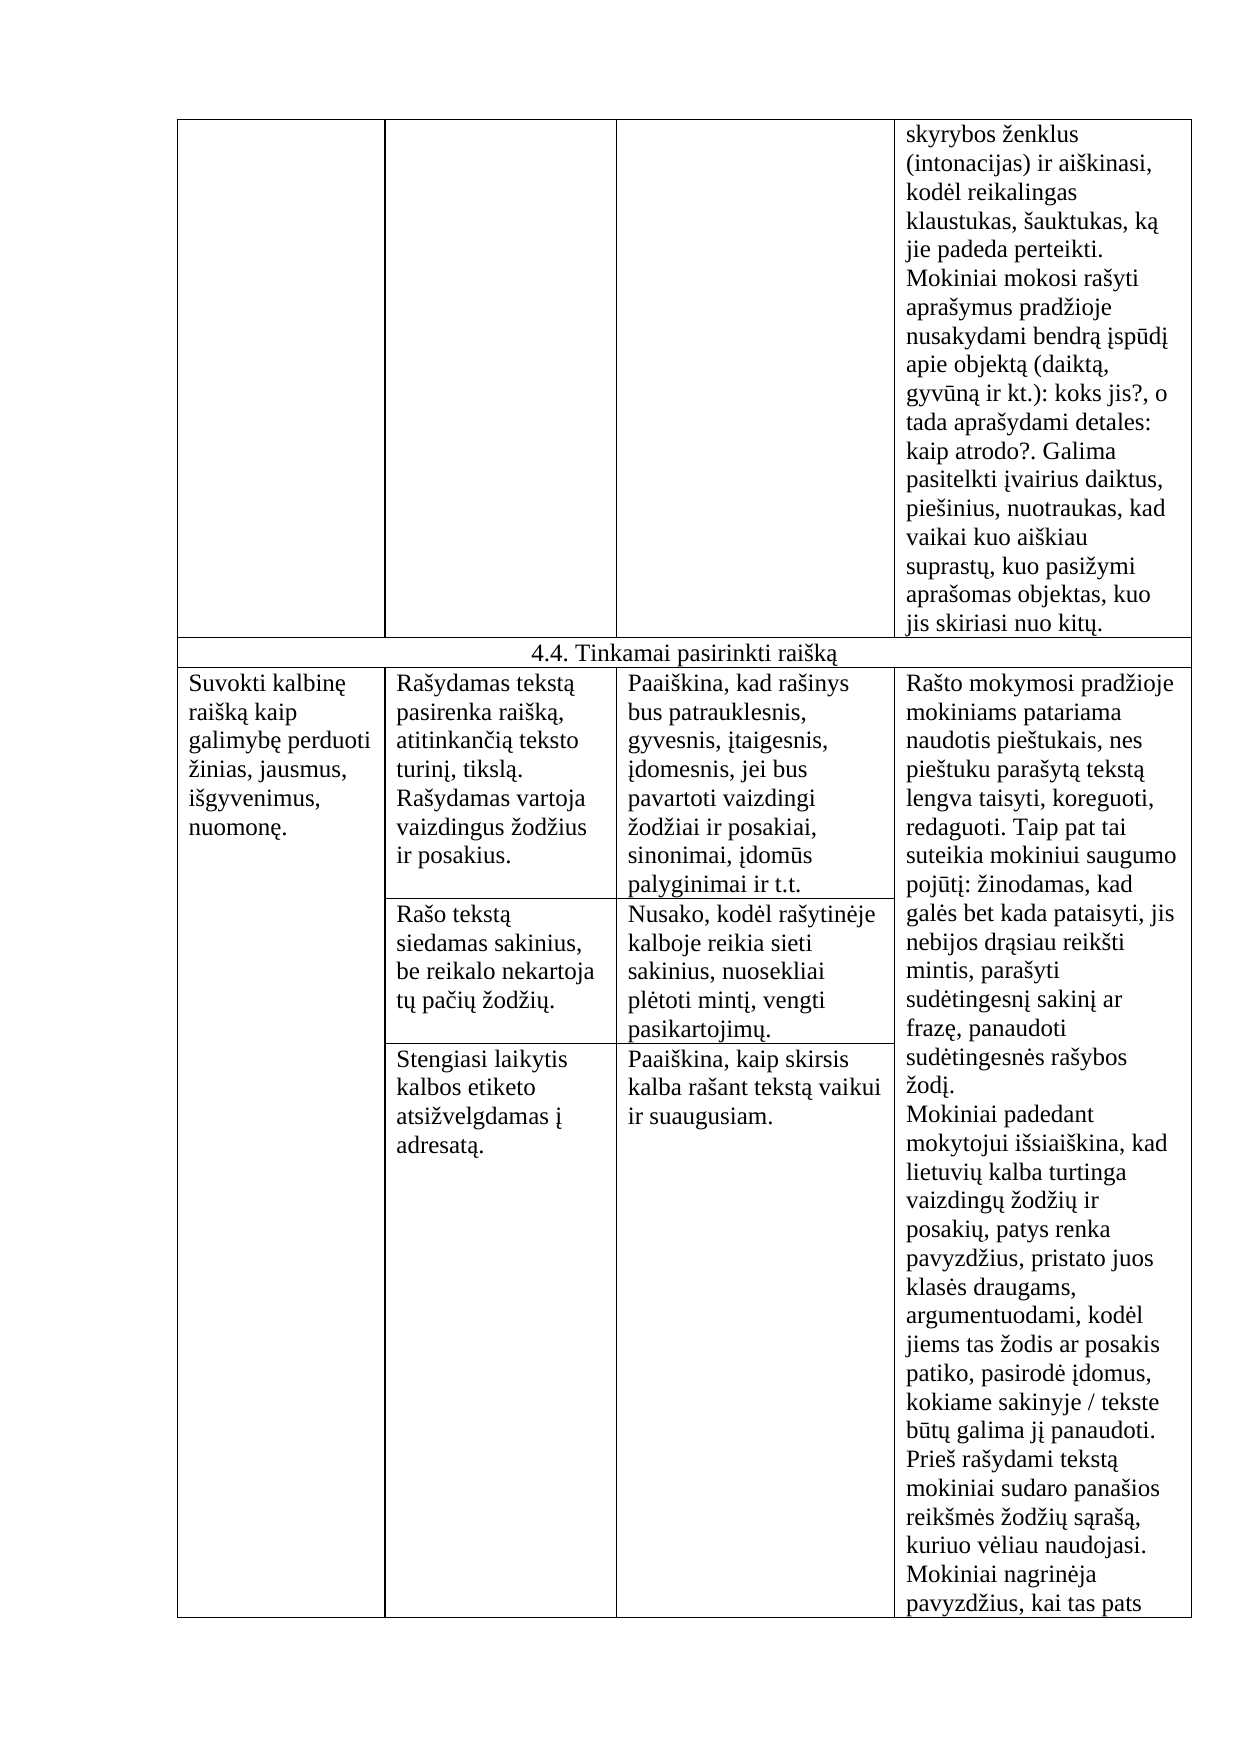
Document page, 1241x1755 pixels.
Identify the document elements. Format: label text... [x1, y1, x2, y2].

table_cell Paaiškina, kad rašinys bus patrauklesnis, gyvesnis, įtaigesnis, įdomesnis, jei bus pavartoti vaizdingi žodžiai ir posakiai, sinonimai, įdomūs palyginimai ir t.t. [617, 668, 894, 898]
table_cell skyrybos ženklus (intonacijas) ir aiškinasi, kodėl reikalingas klaustukas, šauktukas, ką jie padeda perteikti. Mokiniai mokosi rašyti aprašymus pradžioje nusakydami bendrą įspūdį apie objektą (daiktą, gyvūną ir kt.): koks jis?, o tada aprašydami detales: kaip atrodo?. Galima pasitelkti įvairius daiktus, piešinius, nuotraukas, kad vaikai kuo aiškiau suprastų, kuo pasižymi aprašomas objektas, kuo jis skiriasi nuo kitų. [895, 120, 1191, 637]
table_cell [386, 120, 616, 637]
table_cell Paaiškina, kaip skirsis kalba rašant tekstą vaikui ir suaugusiam. [617, 1044, 894, 1617]
table_cell Rašo tekstą siedamas sakinius, be reikalo nekartoja tų pačių žodžių. [386, 899, 616, 1043]
table_cell 4.4. Tinkamai pasirinkti raišką [178, 638, 1191, 667]
table_cell [617, 120, 894, 637]
table_cell Nusako, kodėl rašytinėje kalboje reikia sieti sakinius, nuosekliai plėtoti mintį, vengti pasikartojimų. [617, 899, 894, 1043]
table_cell Rašto mokymosi pradžioje mokiniams patariama naudotis pieštukais, nes pieštuku parašytą tekstą lengva taisyti, koreguoti, redaguoti. Taip pat tai suteikia mokiniui saugumo pojūtį: žinodamas, kad galės bet kada pataisyti, jis nebijos drąsiau reikšti mintis, parašyti sudėtingesnį sakinį ar frazę, panaudoti sudėtingesnės rašybos žodį. Mokiniai padedant mokytojui išsiaiškina, kad lietuvių kalba turtinga vaizdingų žodžių ir posakių, patys renka pavyzdžius, pristato juos klasės draugams, argumentuodami, kodėl jiems tas žodis ar posakis patiko, pasirodė įdomus, kokiame sakinyje / tekste būtų galima jį panaudoti. Prieš rašydami tekstą mokiniai sudaro panašios reikšmės žodžių sąrašą, kuriuo vėliau naudojasi. Mokiniai nagrinėja pavyzdžius, kai tas pats [895, 668, 1191, 1617]
table_cell [178, 120, 384, 637]
table_cell Stengiasi laikytis kalbos etiketo atsižvelgdamas į adresatą. [386, 1044, 616, 1617]
table_cell Rašydamas tekstą pasirenka raišką, atitinkančią teksto turinį, tikslą. Rašydamas vartoja vaizdingus žodžius ir posakius. [386, 668, 616, 898]
table_cell Suvokti kalbinę raišką kaip galimybę perduoti žinias, jausmus, išgyvenimus, nuomonę. [178, 668, 384, 1617]
